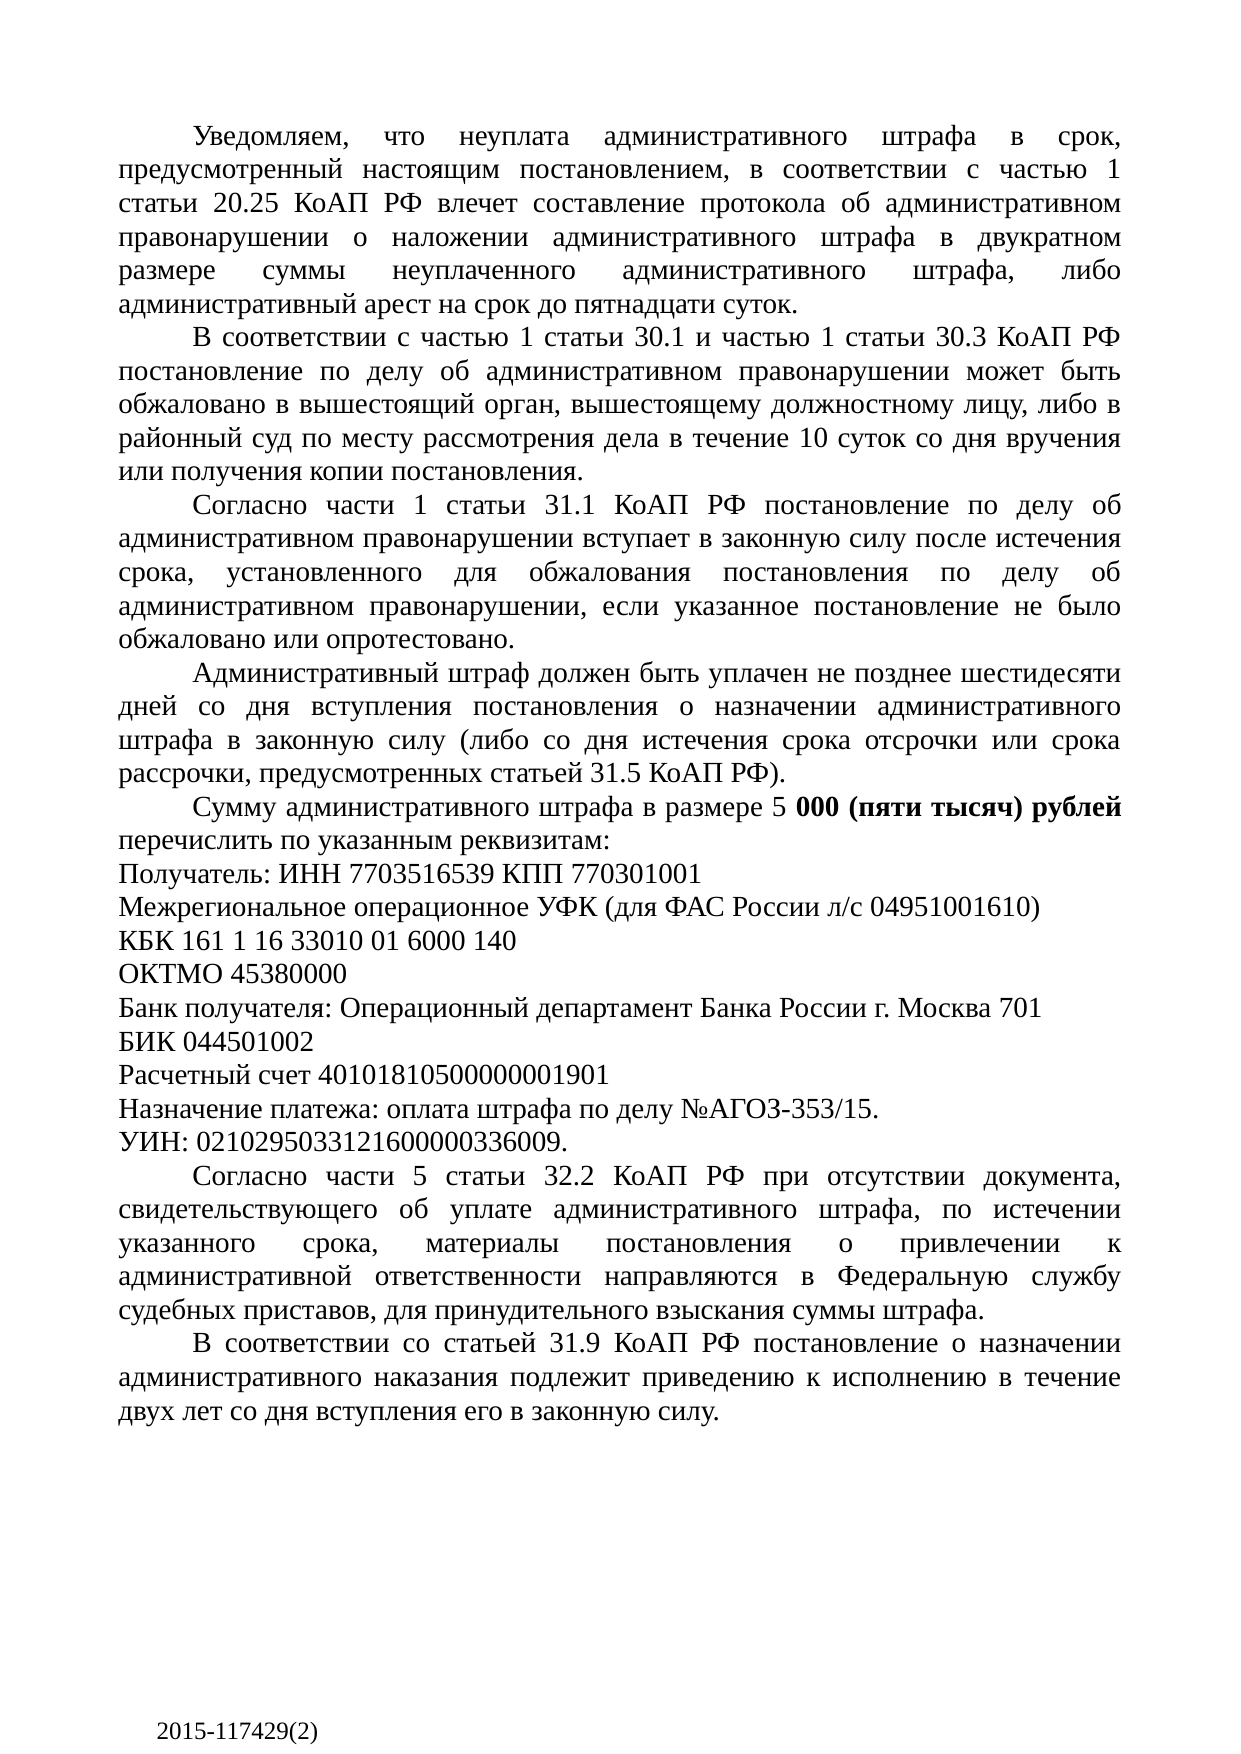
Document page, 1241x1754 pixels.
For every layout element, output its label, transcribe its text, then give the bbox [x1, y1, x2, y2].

text БИК 044501002 [118, 1024, 1122, 1057]
text Административный штраф должен быть уплачен не позднее шестидесяти дней со дня вступления постановления о назначении административного штрафа в законную силу (либо со дня истечения срока отсрочки или срока рассрочки, предусмотренных статьей 31.5 КоАП РФ). [118, 655, 1122, 789]
text В соответствии с частью 1 статьи 30.1 и частью 1 статьи 30.3 КоАП РФ постановление по делу об административном правонарушении может быть обжаловано в вышестоящий орган, вышестоящему должностному лицу, либо в районный суд по месту рассмотрения дела в течение 10 суток со дня вручения или получения копии постановления. [118, 319, 1122, 487]
text В соответствии со статьей 31.9 КоАП РФ постановление о назначении административного наказания подлежит приведению к исполнению в течение двух лет со дня вступления его в законную силу. [118, 1326, 1122, 1426]
text Согласно части 1 статьи 31.1 КоАП РФ постановление по делу об административном правонарушении вступает в законную силу после истечения срока, установленного для обжалования постановления по делу об административном правонарушении, если указанное постановление не было обжаловано или опротестовано. [118, 487, 1122, 655]
text ОКТМО 45380000 [118, 957, 1122, 990]
text Согласно части 5 статьи 32.2 КоАП РФ при отсутствии документа, свидетельствующего об уплате административного штрафа, по истечении указанного срока, материалы постановления о привлечении к административной ответственности направляются в Федеральную службу судебных приставов, для принудительного взыскания суммы штрафа. [118, 1158, 1122, 1326]
text Получатель: ИНН 7703516539 КПП 770301001 [118, 856, 1122, 889]
text Сумму административного штрафа в размере 5 000 (пяти тысяч) рублей перечислить по указанным реквизитам: [118, 789, 1122, 856]
text Назначение платежа: оплата штрафа по делу №АГОЗ-353/15. [118, 1091, 1122, 1124]
text Уведомляем, что неуплата административного штрафа в срок, предусмотренный настоящим постановлением, в соответствии с частью 1 статьи 20.25 КоАП РФ влечет составление протокола об административном правонарушении о наложении административного штрафа в двукратном размере суммы неуплаченного административного штрафа, либо административный арест на срок до пятнадцати суток. [118, 118, 1122, 319]
text КБК 161 1 16 33010 01 6000 140 [118, 923, 1122, 957]
text Расчетный счет 40101810500000001901 [118, 1057, 1122, 1091]
text УИН: 0210295033121600000336009. [118, 1124, 1122, 1158]
text Банк получателя: Операционный департамент Банка России г. Москва 701 [118, 990, 1122, 1024]
text Межрегиональное операционное УФК (для ФАС России л/с 04951001610) [118, 889, 1122, 923]
